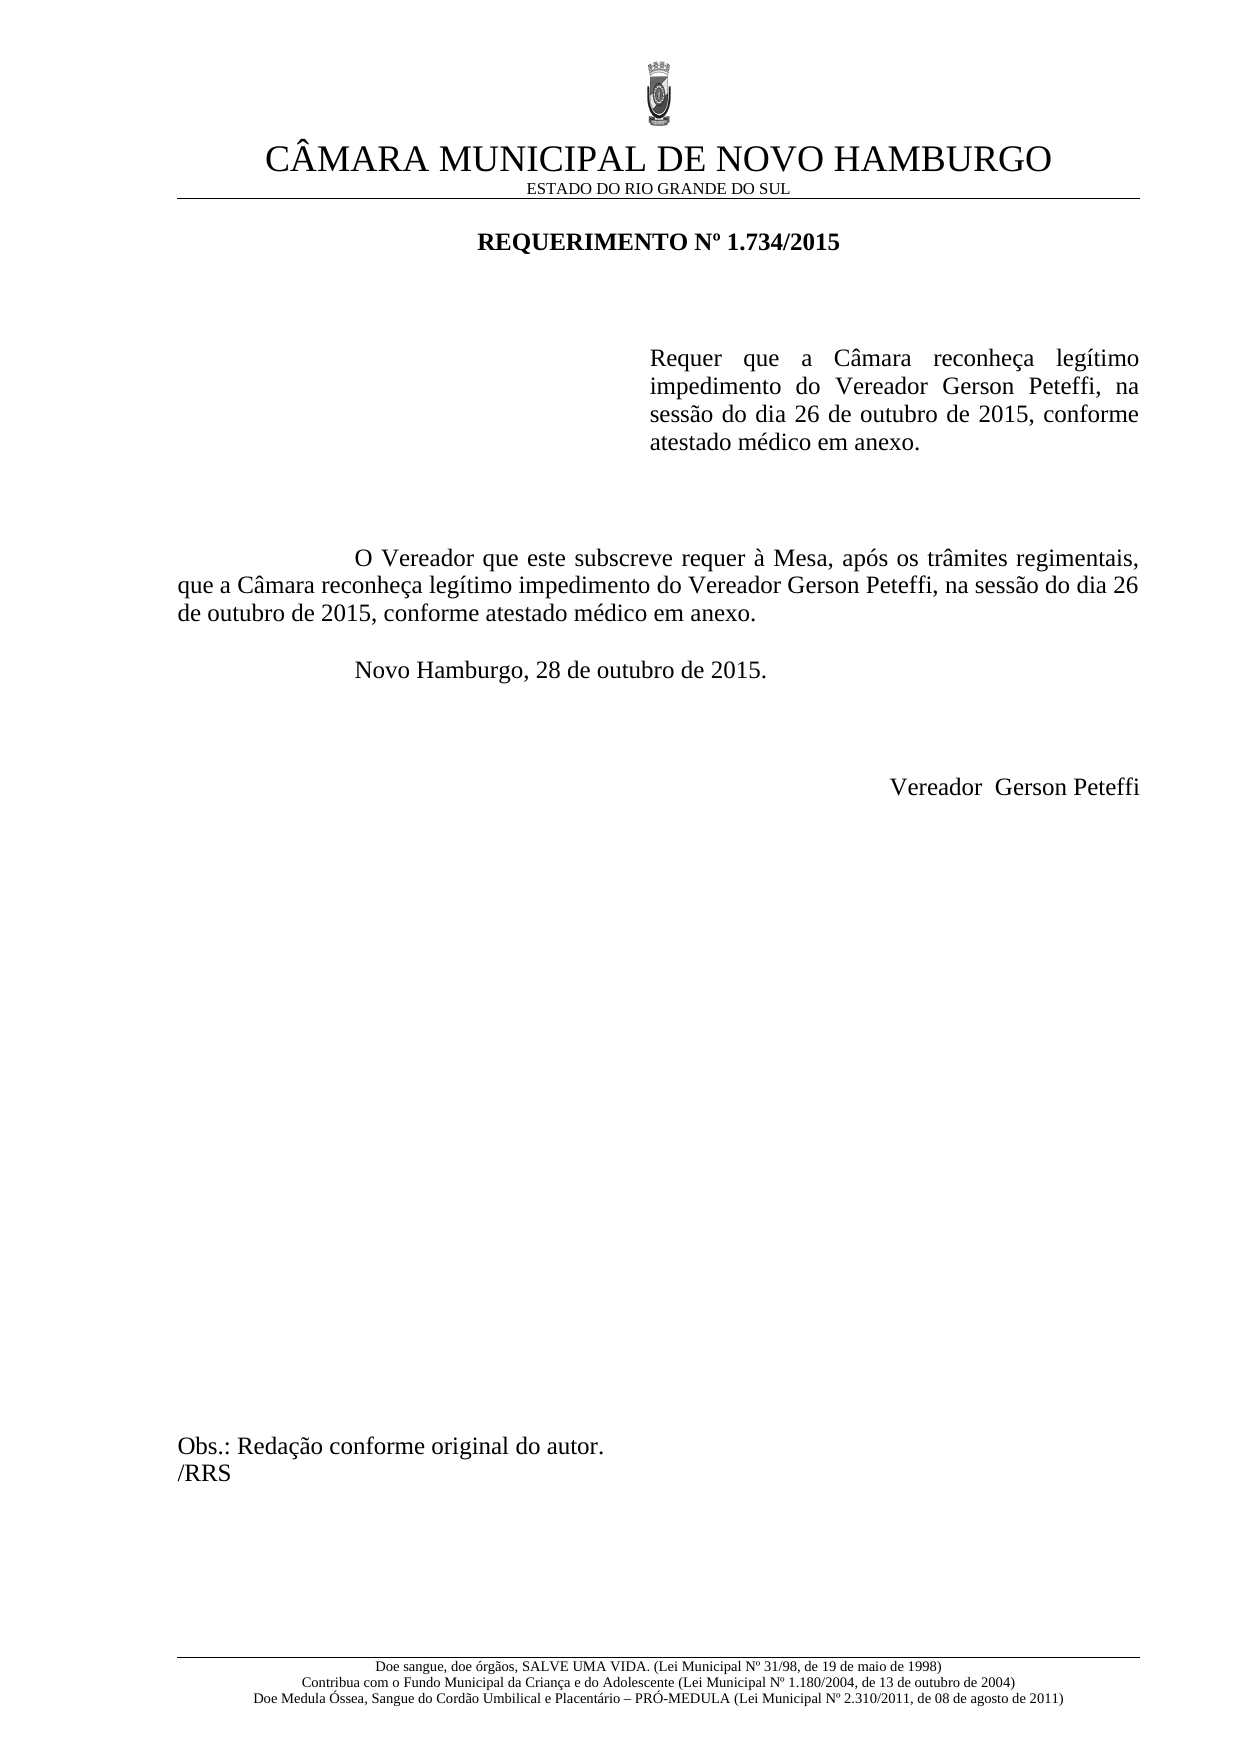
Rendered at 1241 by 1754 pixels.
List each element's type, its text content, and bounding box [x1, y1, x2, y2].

text /RRS [177, 1459, 1140, 1487]
text O Vereador que este subscreve requer à Mesa, após os trâmites regimentais, que a Câmara reconheça legítimo impedimento do Vereador Gerson Peteffi, na sessão do dia 26 de outubro de 2015, conforme atestado médico em anexo. [177, 544, 1140, 627]
text Requer que a Câmara reconheça legítimo impedimento do Vereador Gerson Peteffi, na sessão do dia 26 de outubro de 2015, conforme atestado médico em anexo. [649, 344, 1140, 455]
text Novo Hamburgo, 28 de outubro de 2015. [177, 657, 1140, 684]
text Vereador Gerson Peteffi [177, 773, 1140, 801]
text Obs.: Redação conforme original do autor. [177, 1432, 1140, 1459]
title REQUERIMENTO Nº 1.734/2015 [177, 228, 1140, 256]
